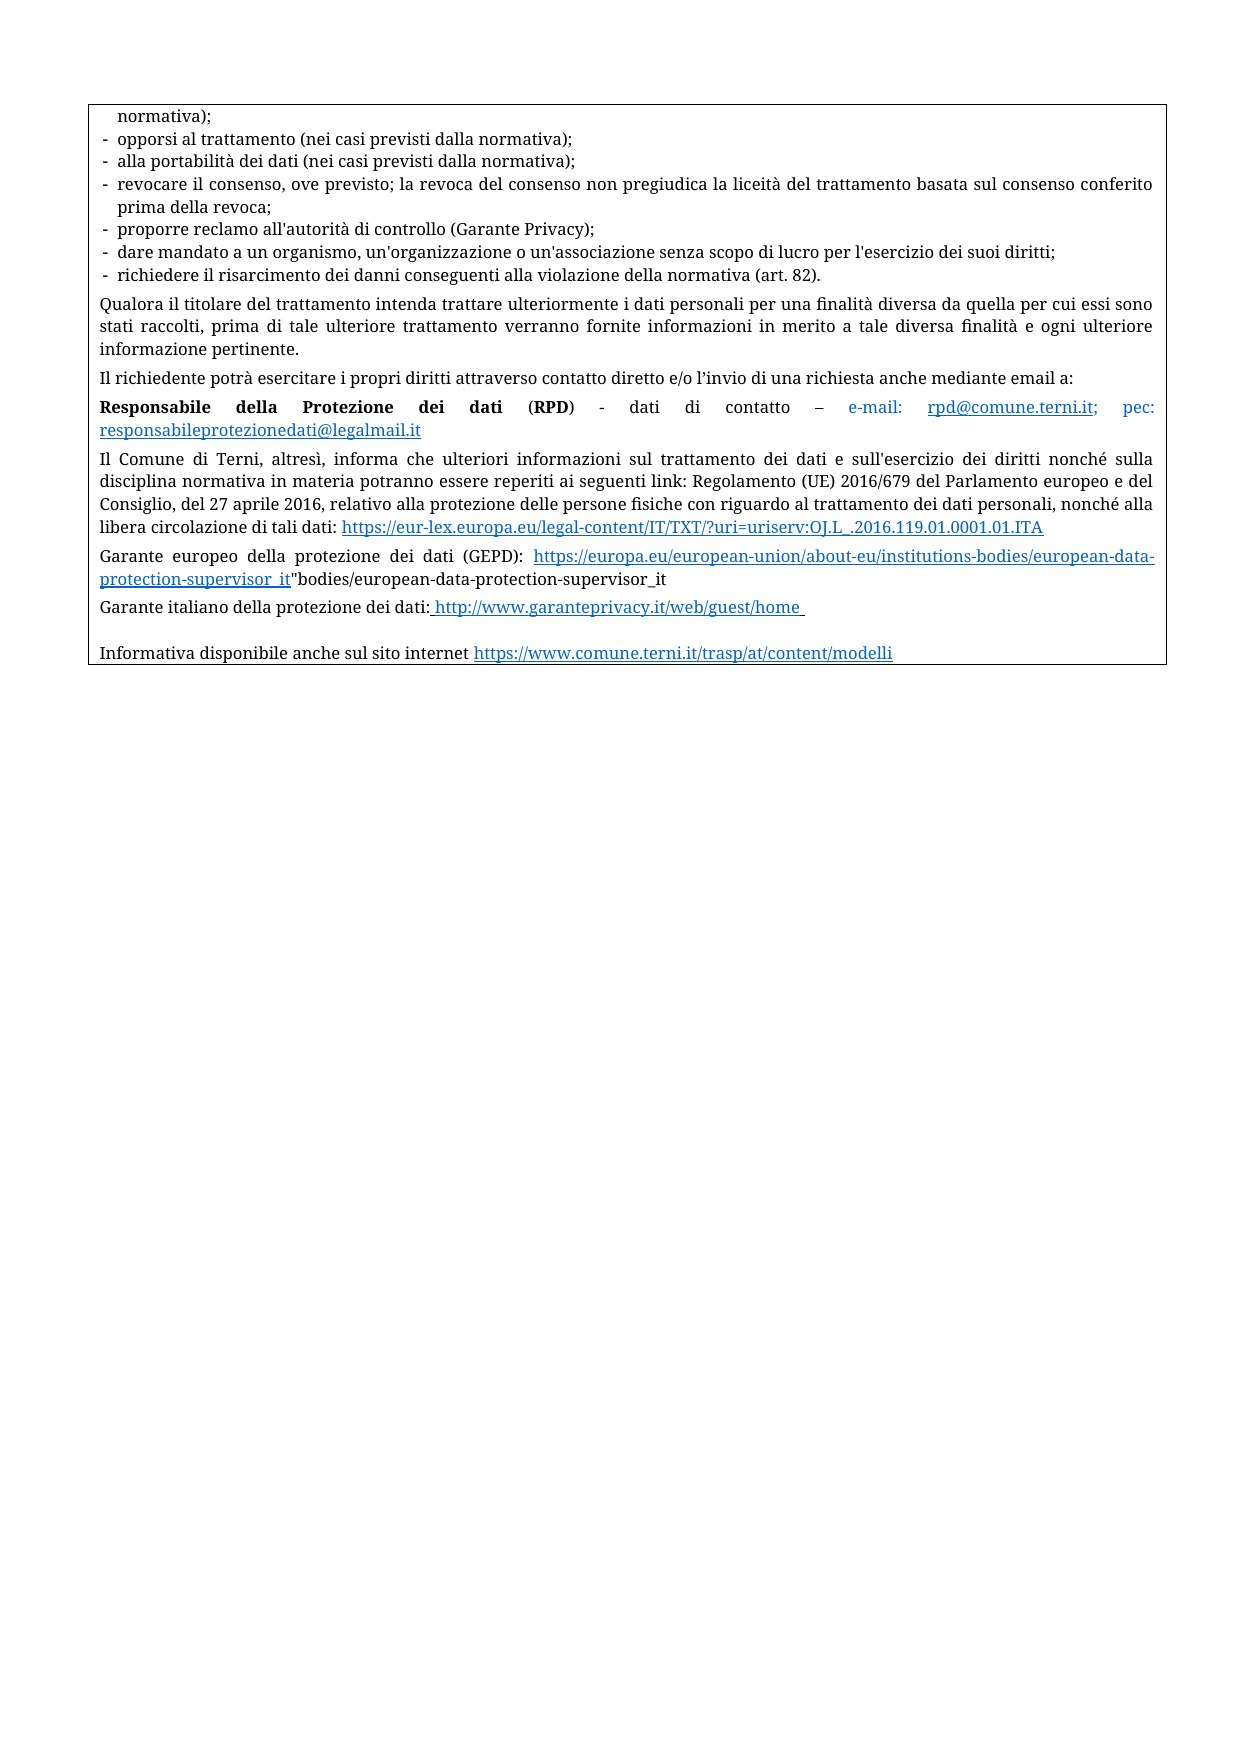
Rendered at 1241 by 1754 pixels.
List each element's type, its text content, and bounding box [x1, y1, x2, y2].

table_cell INFORMATIVA SU RESPONSABILITÀ PROCEDIMENTALE, RISERVATEZZA E CONTROLLO AUTOCERTIFICAZIONI Il Comune di Terni La informa che i dati che conferisce con il presente modulo saranno trattati nell’ambito di questo procedimento e per le sole operazioni previste dalle norme che lo disciplinano (artt. 5, 5 bis, 5 ter D.Lgs. n. 33/2013). COSTI: Il rilascio di dati o documenti in formato elettronico o cartaceo è gratuito, salvo il rimborso del costo effettivamente sostenuto e documentato per la riproduzione su supporti materiali, come riportato nel decreto pubblicato al seguente link https://www.comune.terni.it/system/files/determinazione_rimborso.pdf TERMINI: Il termine di conclusione del procedimento di accesso civico è di 30 giorni, decorrenti dalla data di presentazione dell’istanza, comprovata dal timbro di ricezione o dalla data di trasmissione di posta elettronica. Per l’istanza di accesso civico generalizzato, il termine può essere sospeso per dieci giorni, nel caso di comunicazione ai controinteressati. In caso di diniego, espresso o tacito, o di differimento il richiedente può presentare richiesta di riesame al Responsabile della prevenzione della corruzione e della trasparenza, ricorso al TAR o al Difensore Civico competente. INFORMATIVA AI SENSI DEGLI ART. 13 DEL GDPR (GENERAL DATA PROTECTION REGULATION) 2016/679 Titolare del trattamento è il Comune di Terni – nella persona del Sindaco pro-tempore, (con sede in piazza Ridolfi n. 1 - P.IVA 00175660554; PEC: comune.terni@postacert.umbria.it Centralino: +39 07445491, web del titolare: www.comune.terni.it ). Designato del trattamento dei dati è il dirigente che, per competenza, detiene i dati, le informazioni o i documenti richiesti, cui è rivolta la presente istanza. Il trattamento dei dati sarà improntato ai principi di correttezza, liceità, trasparenza e di tutela della Sua riservatezza e dei Suoi diritti. L’istanza di accesso deve contenere le generalità del richiedente, con i relativi recapiti e deve identificare i dati, le informazioni o i documenti richiesti. Le informazioni personali sono trattate dagli uffici interni che procedono all’evasione dell’istanza. Finalità del trattamento: Il trattamento è necessario per l'esecuzione dei propri compiti di interesse pubblico o comunque connessi all'esercizio dei propri pubblici poteri, ivi incluse le finalità di archiviazione, di ricerca storica e di analisi per scopi statistici, di cui è investito il Titolare del trattamento ai sensi del D.lgs. n. 33/2013, artt. 5, 5 bis, 5 ter, come anche chiarito dalle circolari di ANAC n. 1309/2016 e del Ministro Pubblica Amministrazione n. 2/2017, n. 1/2019. Il conferimento dei dati è obbligatorio al fine di dare riscontro alla richiesta presentata; il mancato conferimento comporterebbe l'impossibilità di dare seguito all'istanza Modalità del trattamento: Il trattamento consisterà nella raccolta, registrazione, organizzazione, strutturazione, conservazione, estrazione, consultazione, uso, comunicazione mediante trasmissione, cancellazione o distruzione. Il trattamento non comporta l’attivazione di un processo decisionale automatizzato. I dati personali conferiti saranno trattati sia con strumenti manuali che con modalità informatiche e telematiche, per le finalità previste dal Regolamento (UE) 2016/679 (GDPR) e dal D. Lgs. 196/2003 come modificato dal D. Lgs. n. 101/2018. Base giuridica del trattamento: Il trattamento dei dati personali effettuato è legittimato dalle seguenti basi giuridiche: necessità del trattamento per adempiere obblighi giuridici cui è soggetto il titolare del trattamento (art. 6 art. 1 lett. b GDPR) ai sensi degli artt. 5, 5 bis e 5 ter D. Lgs. 33/2013. Dati oggetto di trattamento: i dati personali oggetto di trattamento sono i dati anagrafici di persone fisiche, indispensabili per l’espletamento delle finalità indicate nella presente informativa, quali a titolo di esempio non esaustivo: nome, cognome, residenza, codice fiscale, e-mail, telefono, documenti di identificazione. Periodo di conservazione: I dati saranno trattati per tutto il tempo necessario all'evasione della richiesta di accesso e, successivamente alla conclusione del procedimento; i dati saranno conservati in conformità alle norme sulla conservazione della documentazione amministrativa, per il periodo necessario al raggiungimento delle finalità per le quali sono stati raccolti. Sono state adottate, oltre la sicurezza logistica, le seguenti misure di sicurezza: sistemi di autenticazione sistemi di autorizzazione sistemi di protezione (antivirus; firewall; antintrusione; altro) adottati per il trattamento Comunicazione e diffusione dei dati: I dati saranno comunicati a terzi e diffusi nei soli casi previsti dalla vigente normativa generale o di settore. Diritti dell’interessato: Il richiedente potrà esercitare i diritti: richiedere maggiori informazioni in relazione ai contenuti della presente informativa di accesso ai dati personali; ottenere la rettifica o la cancellazione degli stessi o la limitazione del trattamento che lo riguardano (nei casi previsti dalla normativa); opporsi al trattamento (nei casi previsti dalla normativa); alla portabilità dei dati (nei casi previsti dalla normativa); revocare il consenso, ove previsto; la revoca del consenso non pregiudica la liceità del trattamento basata sul consenso conferito prima della revoca; proporre reclamo all'autorità di controllo (Garante Privacy); dare mandato a un organismo, un'organizzazione o un'associazione senza scopo di lucro per l'esercizio dei suoi diritti; richiedere il risarcimento dei danni conseguenti alla violazione della normativa (art. 82). Qualora il titolare del trattamento intenda trattare ulteriormente i dati personali per una finalità diversa da quella per cui essi sono stati raccolti, prima di tale ulteriore trattamento verranno fornite informazioni in merito a tale diversa finalità e ogni ulteriore informazione pertinente. Il richiedente potrà esercitare i propri diritti attraverso contatto diretto e/o l’invio di una richiesta anche mediante email a: Responsabile della Protezione dei dati (RPD) - dati di contatto – e-mail: rpd@comune.terni.it; pec: responsabileprotezionedati@legalmail.it Il Comune di Terni, altresì, informa che ulteriori informazioni sul trattamento dei dati e sull'esercizio dei diritti nonché sulla disciplina normativa in materia potranno essere reperiti ai seguenti link: Regolamento (UE) 2016/679 del Parlamento europeo e del Consiglio, del 27 aprile 2016, relativo alla protezione delle persone fisiche con riguardo al trattamento dei dati personali, nonché alla libera circolazione di tali dati: https://eur-lex.europa.eu/legal-content/IT/TXT/?uri=uriserv:OJ.L_.2016.119.01.0001.01.ITA Garante europeo della protezione dei dati (GEPD): https://europa.eu/european-union/about-eu/institutions-bodies/european-data-protection-supervisor_it"bodies/european-data-protection-supervisor_it Garante italiano della protezione dei dati: http://www.garanteprivacy.it/web/guest/home Informativa disponibile anche sul sito internet https://www.comune.terni.it/trasp/at/content/modelli [89, 105, 1166, 664]
